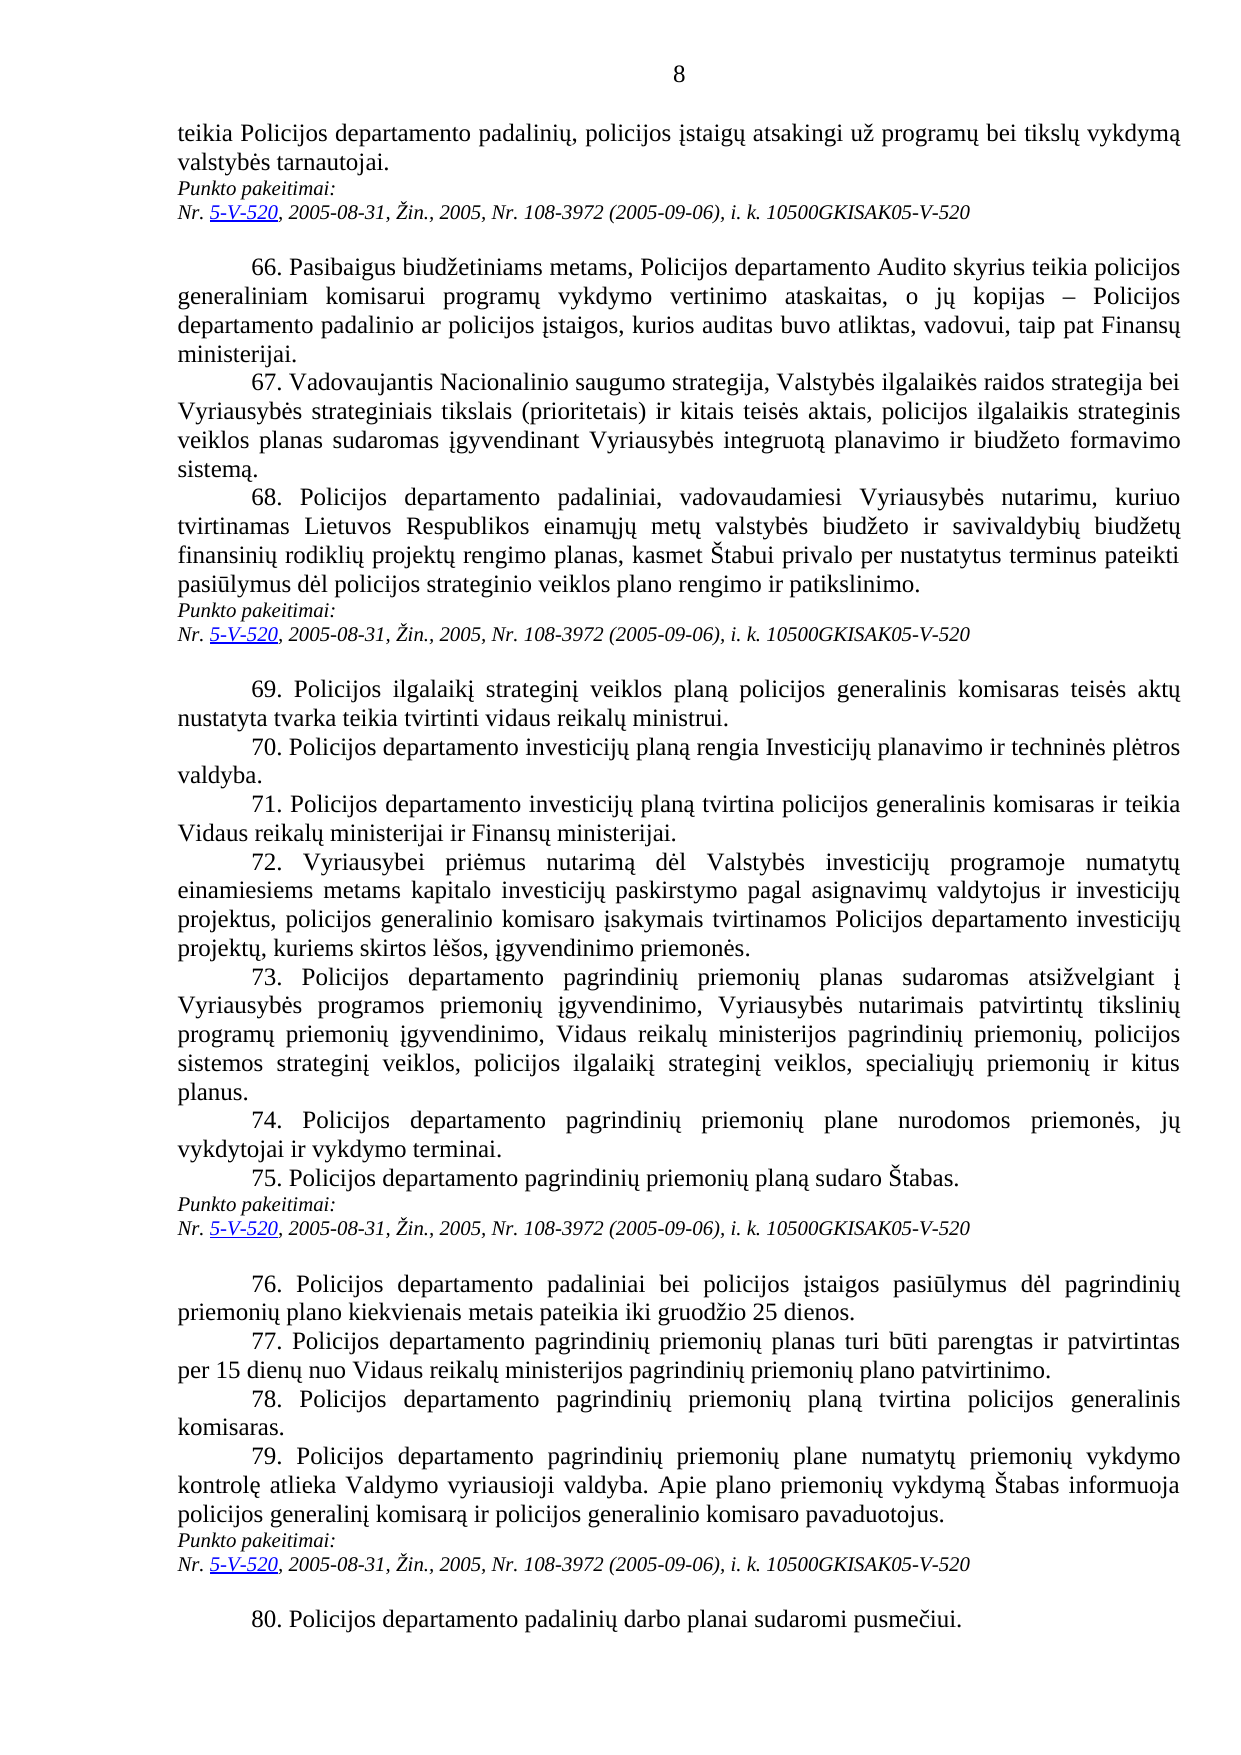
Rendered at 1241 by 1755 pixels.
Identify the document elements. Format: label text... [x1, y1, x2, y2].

text 66. Pasibaigus biudžetiniams metams, Policijos departamento Audito skyrius teikia policijos generaliniam komisarui programų vykdymo vertinimo ataskaitas, o jų kopijas – Policijos departamento padalinio ar policijos įstaigos, kurios auditas buvo atliktas, vadovui, taip pat Finansų ministerijai. [177, 252, 1181, 367]
text Punkto pakeitimai: [177, 1192, 1181, 1216]
text 78. Policijos departamento pagrindinių priemonių planą tvirtina policijos generalinis komisaras. [177, 1384, 1181, 1441]
text 79. Policijos departamento pagrindinių priemonių plane numatytų priemonių vykdymo kontrolę atlieka Valdymo vyriausioji valdyba. Apie plano priemonių vykdymą Štabas informuoja policijos generalinį komisarą ir policijos generalinio komisaro pavaduotojus. [177, 1441, 1181, 1527]
text 68. Policijos departamento padaliniai, vadovaudamiesi Vyriausybės nutarimu, kuriuo tvirtinamas Lietuvos Respublikos einamųjų metų valstybės biudžeto ir savivaldybių biudžetų finansinių rodiklių projektų rengimo planas, kasmet Štabui privalo per nustatytus terminus pateikti pasiūlymus dėl policijos strateginio veiklos plano rengimo ir patikslinimo. [177, 482, 1181, 597]
text Nr. 5-V-520, 2005-08-31, Žin., 2005, Nr. 108-3972 (2005-09-06), i. k. 10500GKISAK05-V-520 [177, 622, 1181, 646]
text 75. Policijos departamento pagrindinių priemonių planą sudaro Štabas. [177, 1163, 1181, 1192]
text teikia Policijos departamento padalinių, policijos įstaigų atsakingi už programų bei tikslų vykdymą valstybės tarnautojai. [177, 118, 1181, 176]
text 67. Vadovaujantis Nacionalinio saugumo strategija, Valstybės ilgalaikės raidos strategija bei Vyriausybės strateginiais tikslais (prioritetais) ir kitais teisės aktais, policijos ilgalaikis strateginis veiklos planas sudaromas įgyvendinant Vyriausybės integruotą planavimo ir biudžeto formavimo sistemą. [177, 367, 1181, 482]
text 70. Policijos departamento investicijų planą rengia Investicijų planavimo ir techninės plėtros valdyba. [177, 732, 1181, 789]
text 80. Policijos departamento padalinių darbo planai sudaromi pusmečiui. [177, 1604, 1181, 1633]
text Punkto pakeitimai: [177, 1527, 1181, 1552]
text 71. Policijos departamento investicijų planą tvirtina policijos generalinis komisaras ir teikia Vidaus reikalų ministerijai ir Finansų ministerijai. [177, 789, 1181, 847]
text 72. Vyriausybei priėmus nutarimą dėl Valstybės investicijų programoje numatytų einamiesiems metams kapitalo investicijų paskirstymo pagal asignavimų valdytojus ir investicijų projektus, policijos generalinio komisaro įsakymais tvirtinamos Policijos departamento investicijų projektų, kuriems skirtos lėšos, įgyvendinimo priemonės. [177, 847, 1181, 962]
text Punkto pakeitimai: [177, 176, 1181, 200]
text 74. Policijos departamento pagrindinių priemonių plane nurodomos priemonės, jų vykdytojai ir vykdymo terminai. [177, 1106, 1181, 1163]
text Nr. 5-V-520, 2005-08-31, Žin., 2005, Nr. 108-3972 (2005-09-06), i. k. 10500GKISAK05-V-520 [177, 1216, 1181, 1240]
text Nr. 5-V-520, 2005-08-31, Žin., 2005, Nr. 108-3972 (2005-09-06), i. k. 10500GKISAK05-V-520 [177, 200, 1181, 224]
text 76. Policijos departamento padaliniai bei policijos įstaigos pasiūlymus dėl pagrindinių priemonių plano kiekvienais metais pateikia iki gruodžio 25 dienos. [177, 1269, 1181, 1326]
text 69. Policijos ilgalaikį strateginį veiklos planą policijos generalinis komisaras teisės aktų nustatyta tvarka teikia tvirtinti vidaus reikalų ministrui. [177, 674, 1181, 732]
text Nr. 5-V-520, 2005-08-31, Žin., 2005, Nr. 108-3972 (2005-09-06), i. k. 10500GKISAK05-V-520 [177, 1552, 1181, 1576]
text Punkto pakeitimai: [177, 597, 1181, 622]
text 73. Policijos departamento pagrindinių priemonių planas sudaromas atsižvelgiant į Vyriausybės programos priemonių įgyvendinimo, Vyriausybės nutarimais patvirtintų tikslinių programų priemonių įgyvendinimo, Vidaus reikalų ministerijos pagrindinių priemonių, policijos sistemos strateginį veiklos, policijos ilgalaikį strateginį veiklos, specialiųjų priemonių ir kitus planus. [177, 962, 1181, 1106]
text 77. Policijos departamento pagrindinių priemonių planas turi būti parengtas ir patvirtintas per 15 dienų nuo Vidaus reikalų ministerijos pagrindinių priemonių plano patvirtinimo. [177, 1326, 1181, 1384]
